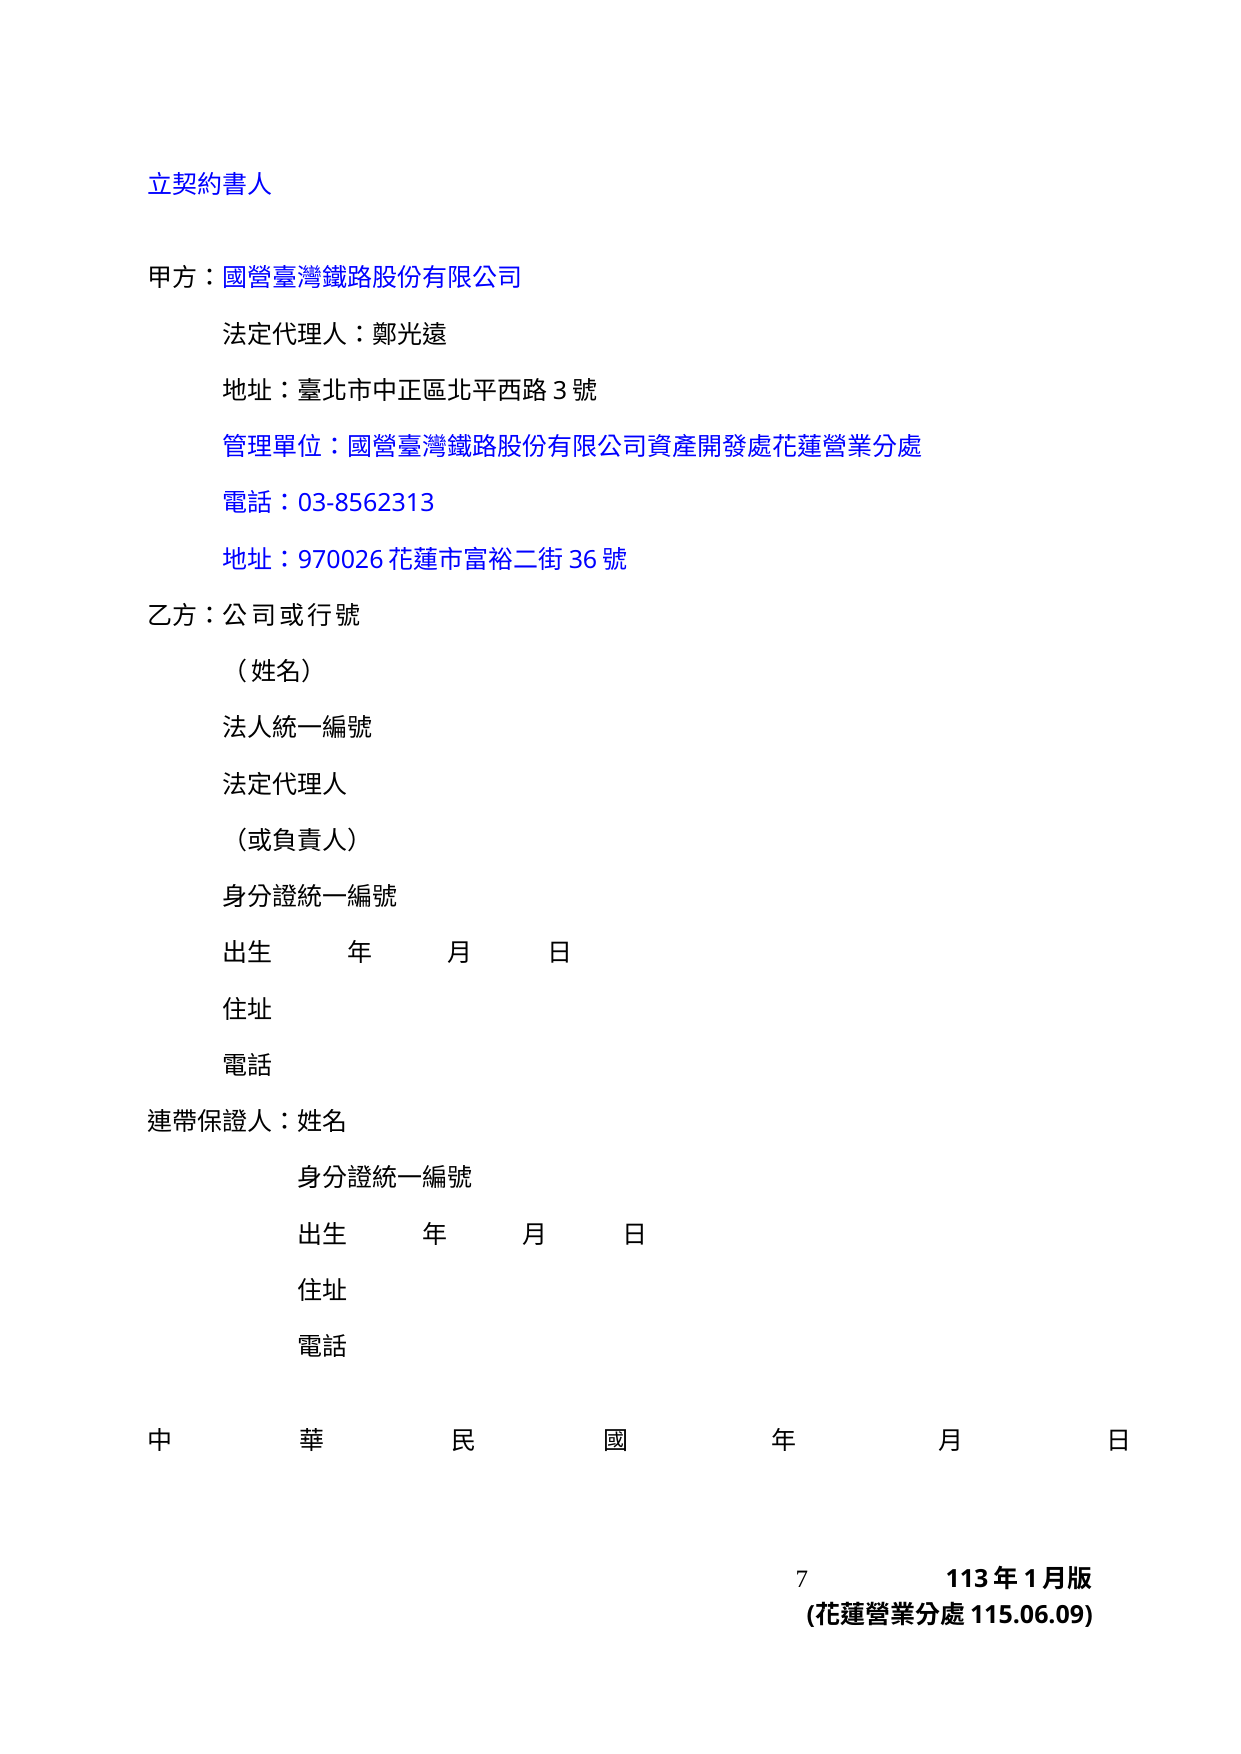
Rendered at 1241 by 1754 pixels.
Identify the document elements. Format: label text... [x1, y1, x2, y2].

text 出生 年 月 日 [298, 1213, 1092, 1251]
text 電話 [223, 1045, 1092, 1082]
text 管理單位：國營臺灣鐵路股份有限公司資產開發處花蓮營業分處 [223, 426, 1092, 463]
text 甲方：國營臺灣鐵路股份有限公司 [148, 257, 1092, 295]
text 法人統一編號 [223, 707, 1092, 745]
text 連帶保證人：姓名 [148, 1101, 1092, 1138]
text 地址：臺北市中正區北平西路3號 [223, 370, 1092, 407]
text 法定代理人 [223, 763, 1092, 801]
text 電話：03-8562313 [223, 482, 1092, 520]
text 身分證統一編號 [223, 876, 1092, 913]
text 立契約書人 [148, 163, 1092, 201]
text 住址 [298, 1270, 1092, 1307]
text 出生 年 月 日 [223, 932, 1092, 970]
text 身分證統一編號 [298, 1157, 1092, 1195]
text （或負責人） [223, 820, 1092, 857]
text （姓名） [223, 651, 1092, 688]
text 法定代理人：鄭光遠 [223, 313, 1092, 351]
text 中 華 民 國 年 月 日 [148, 1420, 1132, 1457]
text 電話 [298, 1326, 1092, 1363]
text 地址：970026花蓮市富裕二街36號 [223, 538, 1092, 576]
text 住址 [223, 988, 1092, 1026]
text 乙方：公司或行號 [148, 595, 1092, 632]
